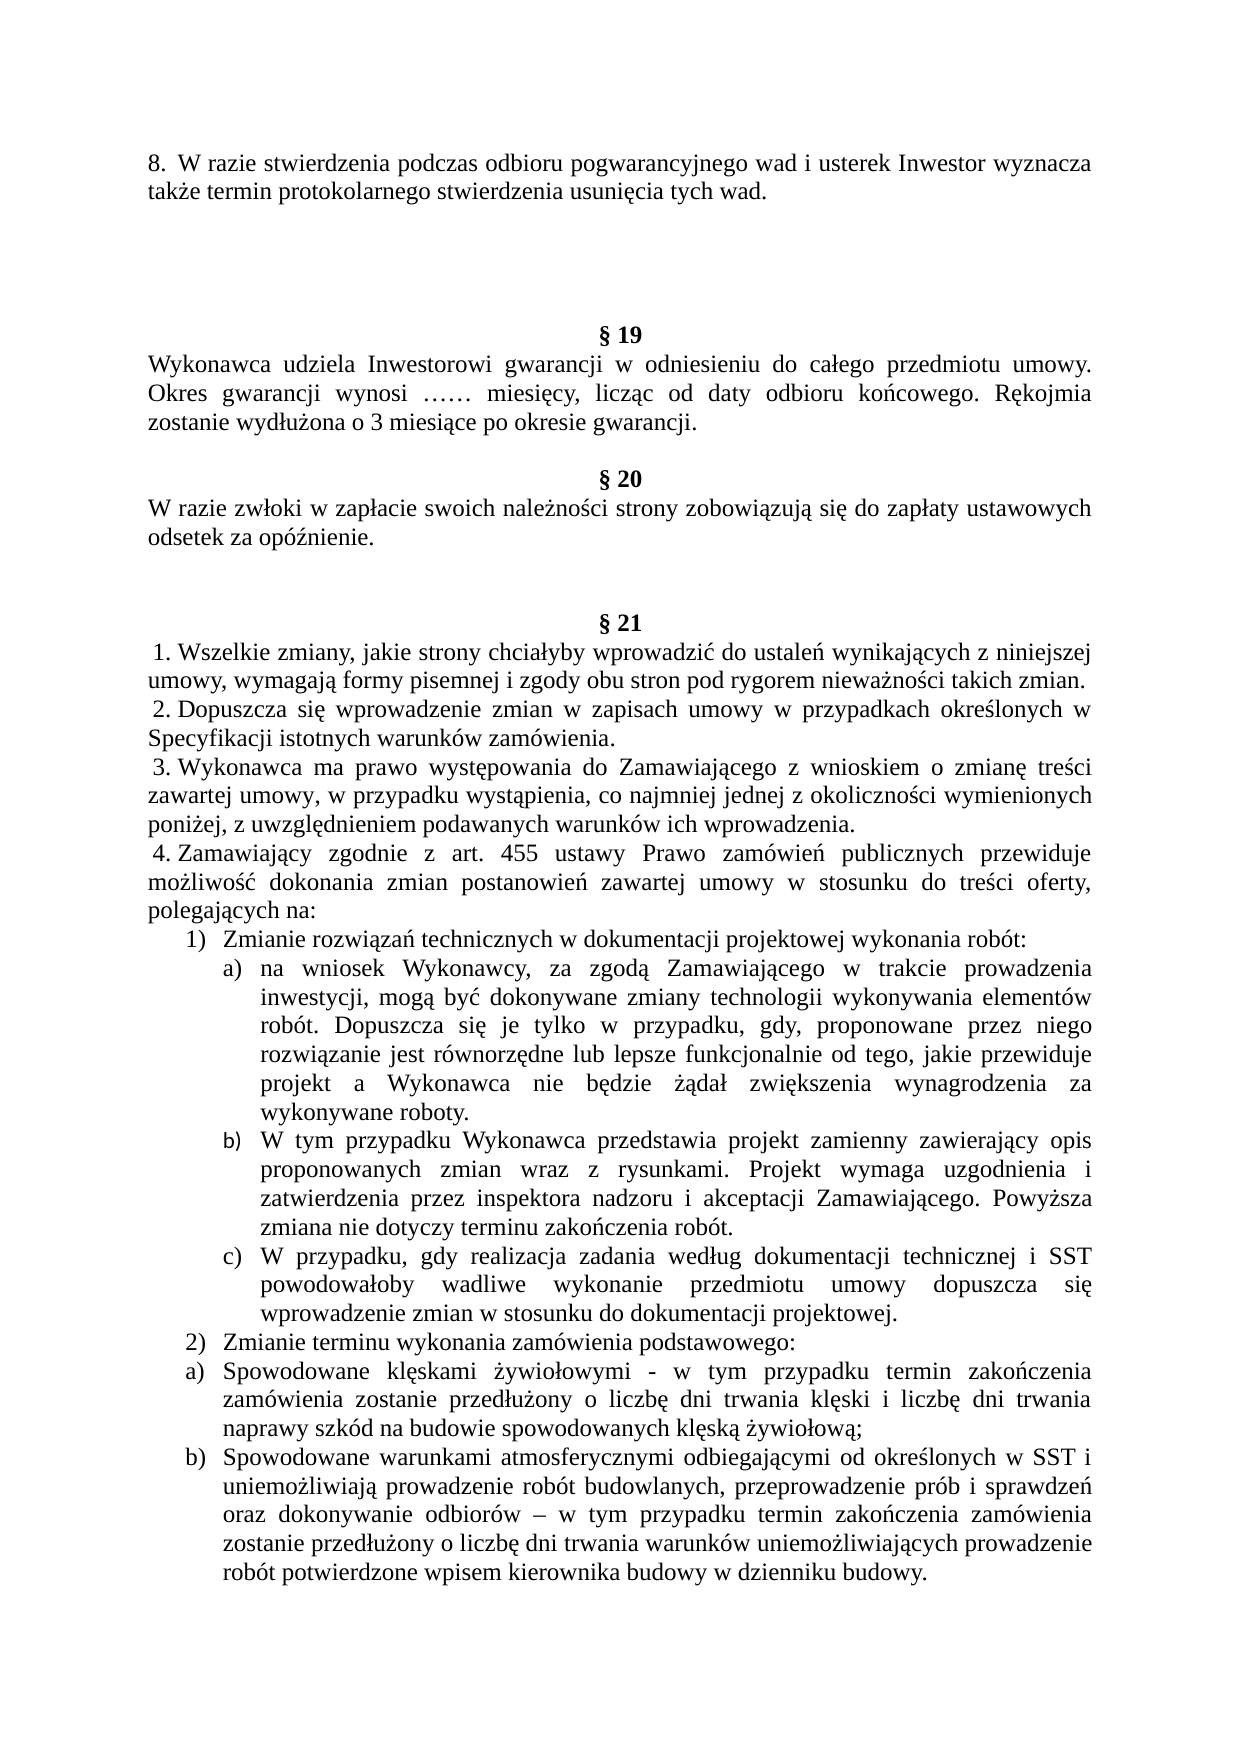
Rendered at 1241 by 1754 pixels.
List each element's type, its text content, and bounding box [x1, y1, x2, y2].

list na wniosek Wykonawcy, za zgodą Zamawiającego w trakcie prowadzenia inwestycji, mogą być dokonywane zmiany technologii wykonywania elementów robót. Dopuszcza się je tylko w przypadku, gdy, proponowane przez niego rozwiązanie jest równorzędne lub lepsze funkcjonalnie od tego, jakie przewiduje projekt a Wykonawca nie będzie żądał zwiększenia wynagrodzenia za wykonywane roboty. [223, 953, 1093, 1126]
text § 19 [148, 321, 1093, 349]
text § 20 [148, 464, 1093, 493]
text W razie zwłoki w zapłacie swoich należności strony zobowiązują się do zapłaty ustawowych odsetek za opóźnienie. [148, 493, 1093, 551]
list Zamawiający zgodnie z art. 455 ustawy Prawo zamówień publicznych przewiduje możliwość dokonania zmian postanowień zawartej umowy w stosunku do treści oferty, polegających na: [148, 838, 1093, 924]
list W tym przypadku Wykonawca przedstawia projekt zamienny zawierający opis proponowanych zmian wraz z rysunkami. Projekt wymaga uzgodnienia i zatwierdzenia przez inspektora nadzoru i akceptacji Zamawiającego. Powyższa zmiana nie dotyczy terminu zakończenia robót. [223, 1126, 1093, 1241]
text Wykonawca udziela Inwestorowi gwarancji w odniesieniu do całego przedmiotu umowy. Okres gwarancji wynosi …… miesięcy, licząc od daty odbioru końcowego. Rękojmia zostanie wydłużona o 3 miesiące po okresie gwarancji. [148, 349, 1093, 436]
list Spowodowane klęskami żywiołowymi - w tym przypadku termin zakończenia zamówienia zostanie przedłużony o liczbę dni trwania klęski i liczbę dni trwania naprawy szkód na budowie spowodowanych klęską żywiołową; [185, 1356, 1093, 1442]
list Wszelkie zmiany, jakie strony chciałyby wprowadzić do ustaleń wynikających z niniejszej umowy, wymagają formy pisemnej i zgody obu stron pod rygorem nieważności takich zmian. [148, 637, 1093, 694]
list W przypadku, gdy realizacja zadania według dokumentacji technicznej i SST powodowałoby wadliwe wykonanie przedmiotu umowy dopuszcza się wprowadzenie zmian w stosunku do dokumentacji projektowej. [223, 1241, 1093, 1327]
text § 21 [148, 608, 1093, 637]
list Zmianie rozwiązań technicznych w dokumentacji projektowej wykonania robót: [185, 924, 1093, 953]
list Spowodowane warunkami atmosferycznymi odbiegającymi od określonych w SST i uniemożliwiają prowadzenie robót budowlanych, przeprowadzenie prób i sprawdzeń oraz dokonywanie odbiorów – w tym przypadku termin zakończenia zamówienia zostanie przedłużony o liczbę dni trwania warunków uniemożliwiających prowadzenie robót potwierdzone wpisem kierownika budowy w dzienniku budowy. [185, 1442, 1093, 1586]
list W razie stwierdzenia podczas odbioru pogwarancyjnego wad i usterek Inwestor wyznacza także termin protokolarnego stwierdzenia usunięcia tych wad. [148, 148, 1093, 205]
list Wykonawca ma prawo występowania do Zamawiającego z wnioskiem o zmianę treści zawartej umowy, w przypadku wystąpienia, co najmniej jednej z okoliczności wymienionych poniżej, z uwzględnieniem podawanych warunków ich wprowadzenia. [148, 752, 1093, 838]
list Dopuszcza się wprowadzenie zmian w zapisach umowy w przypadkach określonych w Specyfikacji istotnych warunków zamówienia. [148, 694, 1093, 752]
list Zmianie terminu wykonania zamówienia podstawowego: [185, 1327, 1093, 1356]
